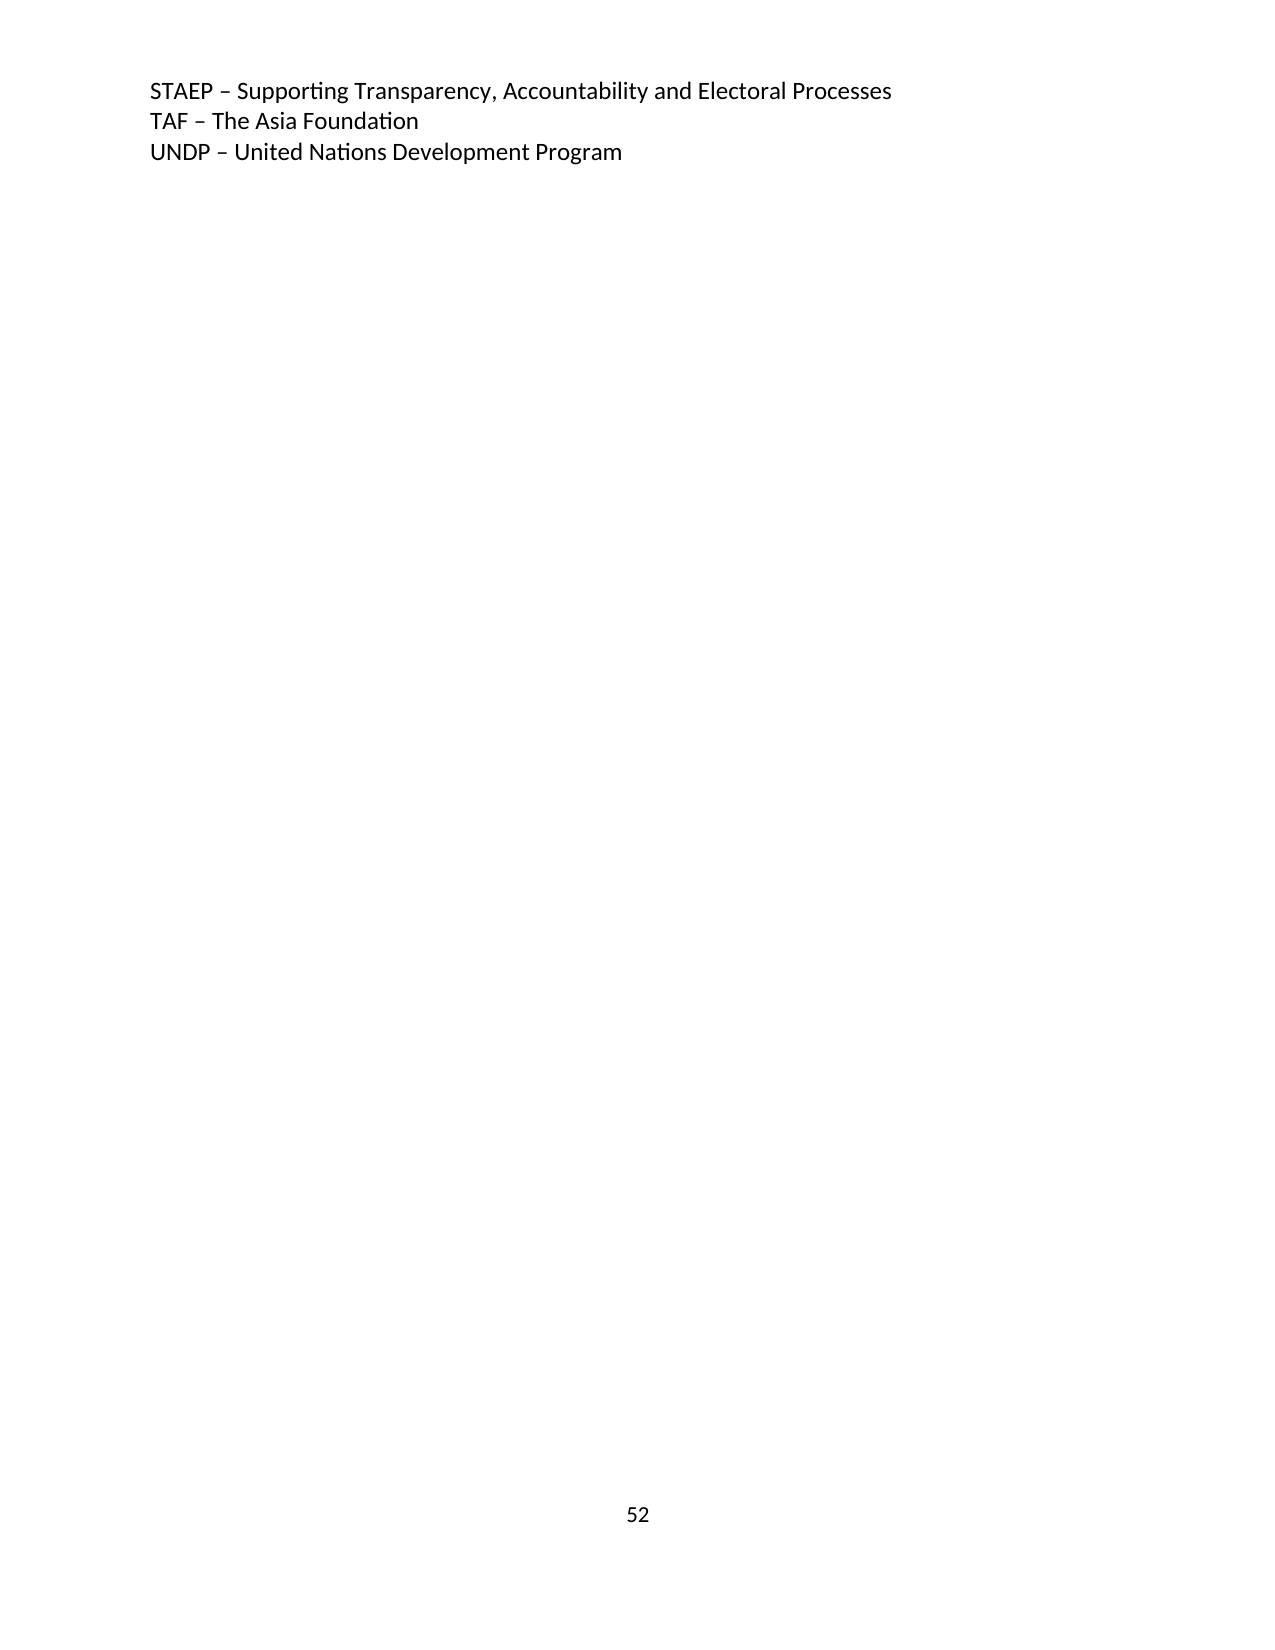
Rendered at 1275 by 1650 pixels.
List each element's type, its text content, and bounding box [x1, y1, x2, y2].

text UNDP – United Nations Development Program [150, 136, 1125, 167]
text TAF – The Asia Foundation [150, 106, 1125, 136]
text STAEP – Supporting Transparency, Accountability and Electoral Processes [150, 75, 1125, 106]
